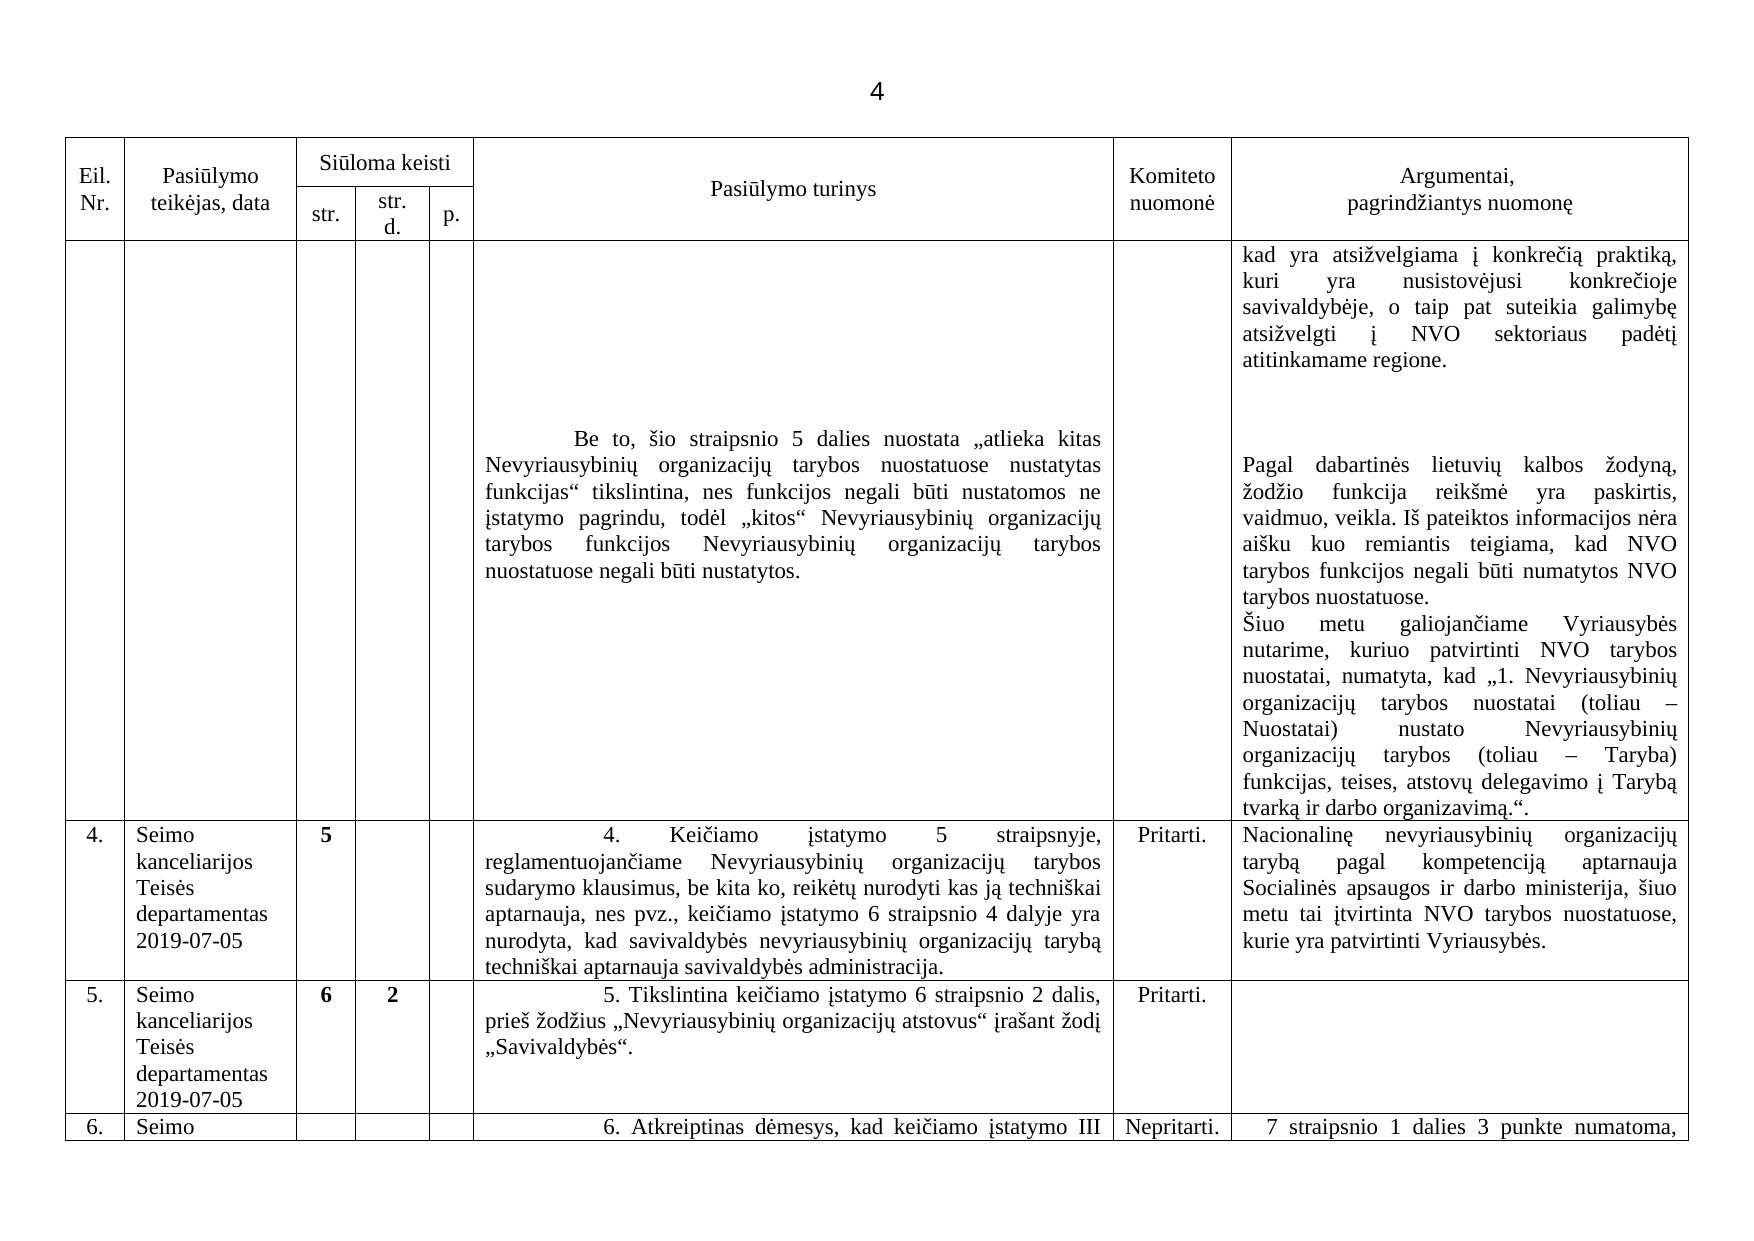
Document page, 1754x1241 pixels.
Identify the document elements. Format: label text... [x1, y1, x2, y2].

table_cell 2 [356, 981, 429, 1112]
table_cell 4. [66, 821, 124, 979]
table_header Komiteto nuomonė [1114, 138, 1231, 239]
table_header Pasiūlymo turinys [474, 138, 1113, 239]
table_header Siūloma keisti [297, 138, 473, 186]
table_cell [430, 1114, 473, 1140]
table_cell [356, 821, 429, 979]
table_cell Seimo kanceliarijos Teisės departamentas 2019-07-05 [125, 981, 296, 1112]
table_cell [125, 241, 296, 820]
table_cell 5. Tikslintina keičiamo įstatymo 6 straipsnio 2 dalis, prieš žodžius „Nevyriausybinių organizacijų atstovus“ įrašant žodį „Savivaldybės“. [474, 981, 1113, 1112]
table_cell [430, 981, 473, 1112]
table_cell 6. [66, 1114, 124, 1140]
table_cell [430, 241, 473, 820]
table_cell Pritarti. [1114, 821, 1231, 979]
table_cell Pritarti. [1114, 981, 1231, 1112]
table_header Argumentai, pagrindžiantys nuomonę [1232, 138, 1688, 239]
table_cell [1232, 981, 1688, 1112]
table_cell 7 straipsnio 1 dalies 3 punkte numatoma, [1232, 1114, 1688, 1140]
table_cell 6 [297, 981, 355, 1112]
table_cell p. [430, 187, 473, 239]
table_cell [1114, 241, 1231, 820]
table_cell [430, 821, 473, 979]
table_cell [356, 241, 429, 820]
table_cell 5 [297, 821, 355, 979]
table_cell 5. [66, 981, 124, 1112]
table_cell [66, 241, 124, 820]
table_cell Seimo kanceliarijos Teisės departamentas 2019-07-05 [125, 821, 296, 979]
table_cell Seimo [125, 1114, 296, 1140]
table_cell kad yra atsižvelgiama į konkrečią praktiką, kuri yra nusistovėjusi konkrečioje savivaldybėje, o taip pat suteikia galimybę atsižvelgti į NVO sektoriaus padėtį atitinkamame regione. Pagal dabartinės lietuvių kalbos žodyną, žodžio funkcija reikšmė yra paskirtis, vaidmuo, veikla. Iš pateiktos informacijos nėra aišku kuo remiantis teigiama, kad NVO tarybos funkcijos negali būti numatytos NVO tarybos nuostatuose. Šiuo metu galiojančiame Vyriausybės nutarime, kuriuo patvirtinti NVO tarybos nuostatai, numatyta, kad „1. Nevyriausybinių organizacijų tarybos nuostatai (toliau – Nuostatai) nustato Nevyriausybinių organizacijų tarybos (toliau – Taryba) funkcijas, teises, atstovų delegavimo į Tarybą tvarką ir darbo organizavimą.“. [1232, 241, 1688, 820]
table_cell Nacionalinę nevyriausybinių organizacijų tarybą pagal kompetenciją aptarnauja Socialinės apsaugos ir darbo ministerija, šiuo metu tai įtvirtinta NVO tarybos nuostatuose, kurie yra patvirtinti Vyriausybės. [1232, 821, 1688, 979]
table_cell 4. Keičiamo įstatymo 5 straipsnyje, reglamentuojančiame Nevyriausybinių organizacijų tarybos sudarymo klausimus, be kita ko, reikėtų nurodyti kas ją techniškai aptarnauja, nes pvz., keičiamo įstatymo 6 straipsnio 4 dalyje yra nurodyta, kad savivaldybės nevyriausybinių organizacijų tarybą techniškai aptarnauja savivaldybės administracija. [474, 821, 1113, 979]
table_cell [297, 1114, 355, 1140]
table_cell [356, 1114, 429, 1140]
table_header Eil. Nr. [66, 138, 124, 239]
table_cell str. d. [356, 187, 429, 239]
table_cell [297, 241, 355, 820]
table_cell str. [297, 187, 355, 239]
table_cell Nepritarti. [1114, 1114, 1231, 1140]
table_header Pasiūlymo teikėjas, data [125, 138, 296, 239]
table_cell 6. Atkreiptinas dėmesys, kad keičiamo įstatymo III [474, 1114, 1113, 1140]
table_cell Be to, šio straipsnio 5 dalies nuostata „atlieka kitas Nevyriausybinių organizacijų tarybos nuostatuose nustatytas funkcijas“ tikslintina, nes funkcijos negali būti nustatomos ne įstatymo pagrindu, todėl „kitos“ Nevyriausybinių organizacijų tarybos funkcijos Nevyriausybinių organizacijų tarybos nuostatuose negali būti nustatytos. [474, 241, 1113, 820]
